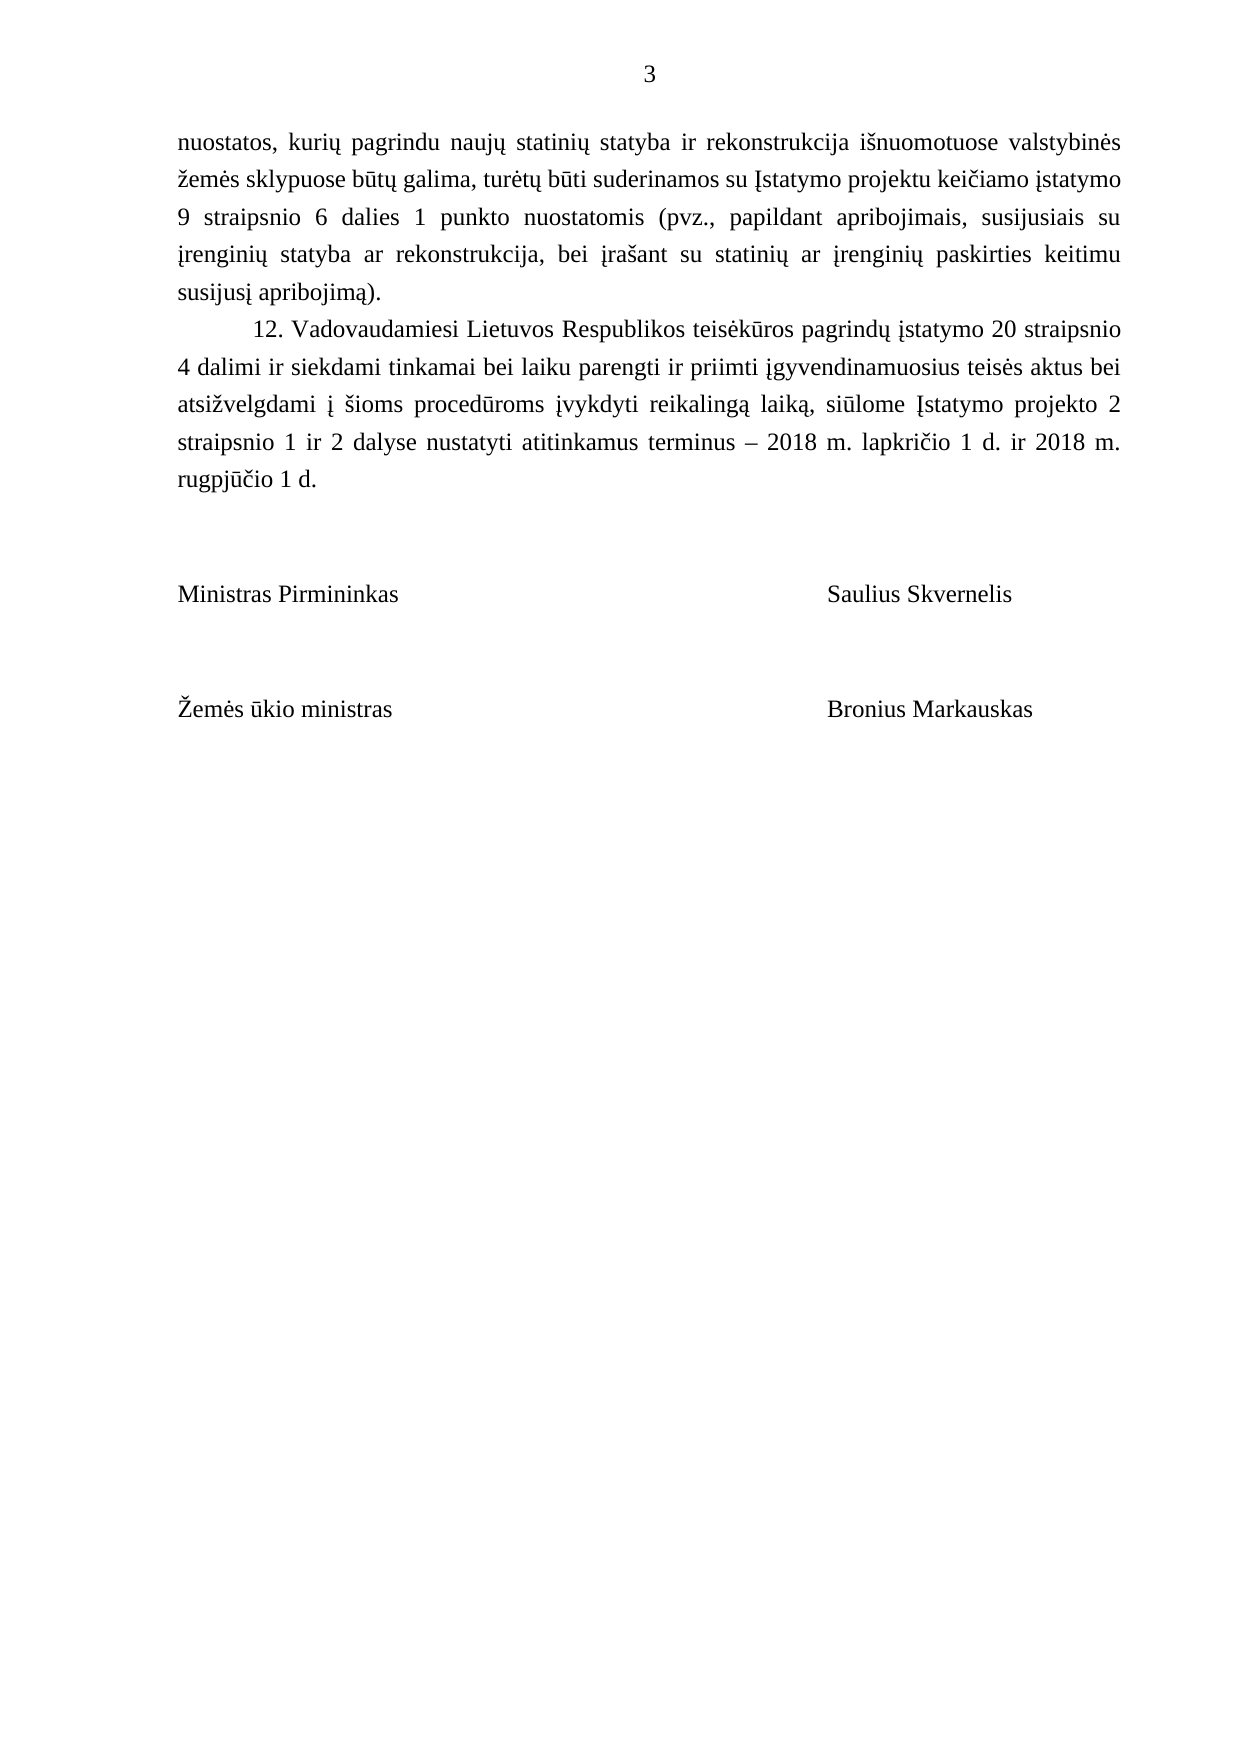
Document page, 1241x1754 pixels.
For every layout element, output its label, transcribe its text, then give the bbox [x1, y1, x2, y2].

text Ministras Pirmininkas Saulius Skvernelis [177, 579, 1122, 608]
text nuostatos, kurių pagrindu naujų statinių statyba ir rekonstrukcija išnuomotuose valstybinės žemės sklypuose būtų galima, turėtų būti suderinamos su Įstatymo projektu keičiamo įstatymo 9 straipsnio 6 dalies 1 punkto nuostatomis (pvz., papildant apribojimais, susijusiais su įrenginių statyba ar rekonstrukcija, bei įrašant su statinių ar įrenginių paskirties keitimu susijusį apribojimą). [177, 118, 1122, 306]
text 12. Vadovaudamiesi Lietuvos Respublikos teisėkūros pagrindų įstatymo 20 straipsnio 4 dalimi ir siekdami tinkamai bei laiku parengti ir priimti įgyvendinamuosius teisės aktus bei atsižvelgdami į šioms procedūroms įvykdyti reikalingą laiką, siūlome Įstatymo projekto 2 straipsnio 1 ir 2 dalyse nustatyti atitinkamus terminus – 2018 m. lapkričio 1 d. ir 2018 m. rugpjūčio 1 d. [177, 306, 1122, 493]
text Žemės ūkio ministras Bronius Markauskas [177, 694, 1122, 723]
